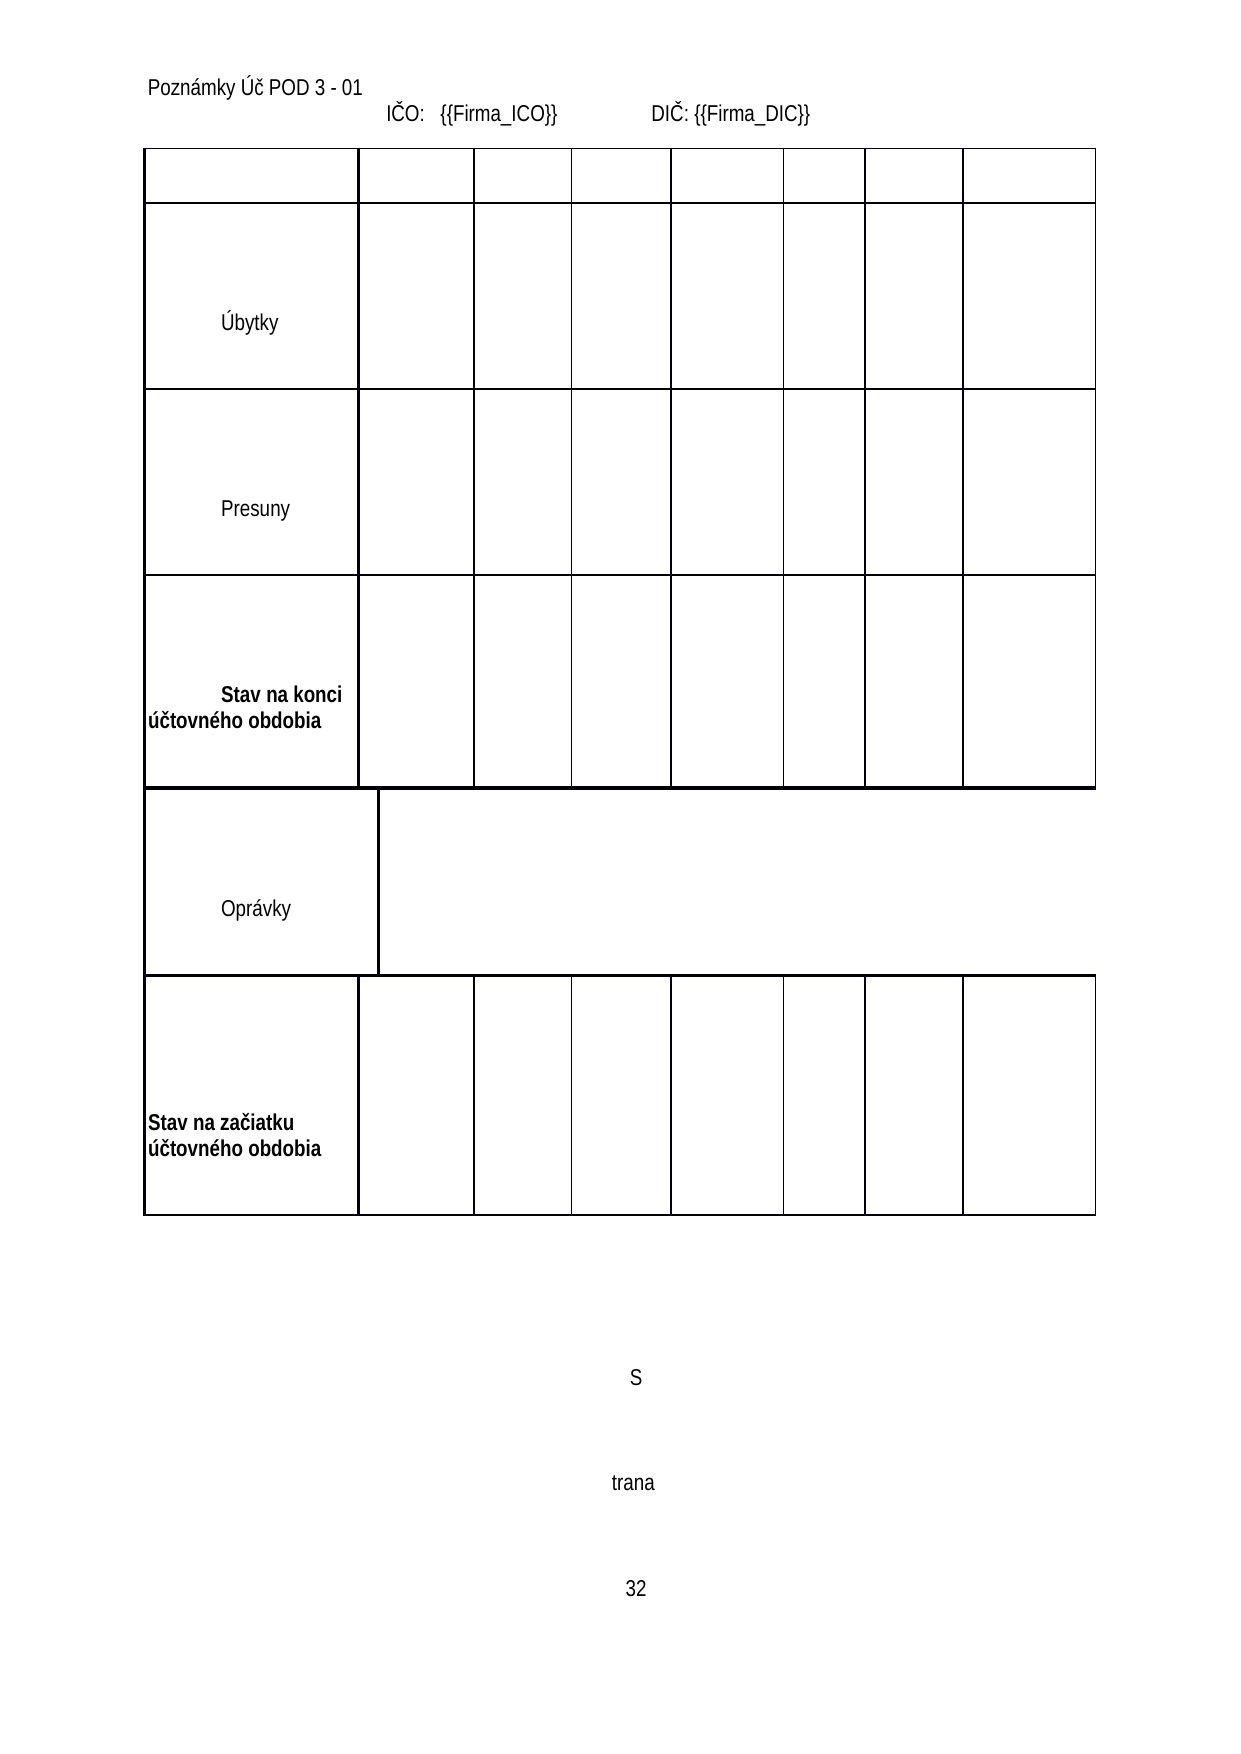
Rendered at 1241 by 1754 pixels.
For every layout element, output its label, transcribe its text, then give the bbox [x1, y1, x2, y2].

table_cell Stav na konci účtovného obdobia [146, 576, 357, 786]
table_cell [964, 204, 1095, 388]
table_cell Stav na začiatku účtovného obdobia [146, 977, 357, 1214]
table_cell [360, 576, 473, 786]
table_cell [360, 390, 473, 574]
table_cell [672, 390, 783, 574]
table_cell [784, 977, 864, 1214]
table_cell [475, 149, 571, 202]
table_cell [784, 204, 864, 388]
table_cell [475, 576, 571, 786]
table_cell [360, 149, 473, 202]
table_cell [964, 390, 1095, 574]
table_cell Úbytky [146, 204, 357, 388]
table_cell [784, 576, 864, 786]
table_cell Oprávky [146, 790, 377, 974]
table_cell [572, 977, 670, 1214]
table_cell [360, 204, 473, 388]
table_cell [866, 390, 962, 574]
table_cell [572, 149, 670, 202]
table_cell [672, 204, 783, 388]
table_cell [866, 977, 962, 1214]
table_cell [672, 149, 783, 202]
table_cell [672, 576, 783, 786]
table_cell [572, 576, 670, 786]
table_cell [964, 576, 1095, 786]
table_cell [784, 149, 864, 202]
table_cell Presuny [146, 390, 357, 574]
table_cell [475, 977, 571, 1214]
table_cell [866, 204, 962, 388]
table_cell [866, 576, 962, 786]
table_cell [360, 977, 473, 1214]
table_cell [475, 204, 571, 388]
table_cell [572, 204, 670, 388]
table_cell [866, 149, 962, 202]
table_cell [572, 390, 670, 574]
table_cell [146, 149, 357, 202]
table_cell [672, 977, 783, 1214]
table_cell [784, 390, 864, 574]
table_cell [964, 149, 1095, 202]
table_cell [475, 390, 571, 574]
table_cell [964, 977, 1095, 1214]
